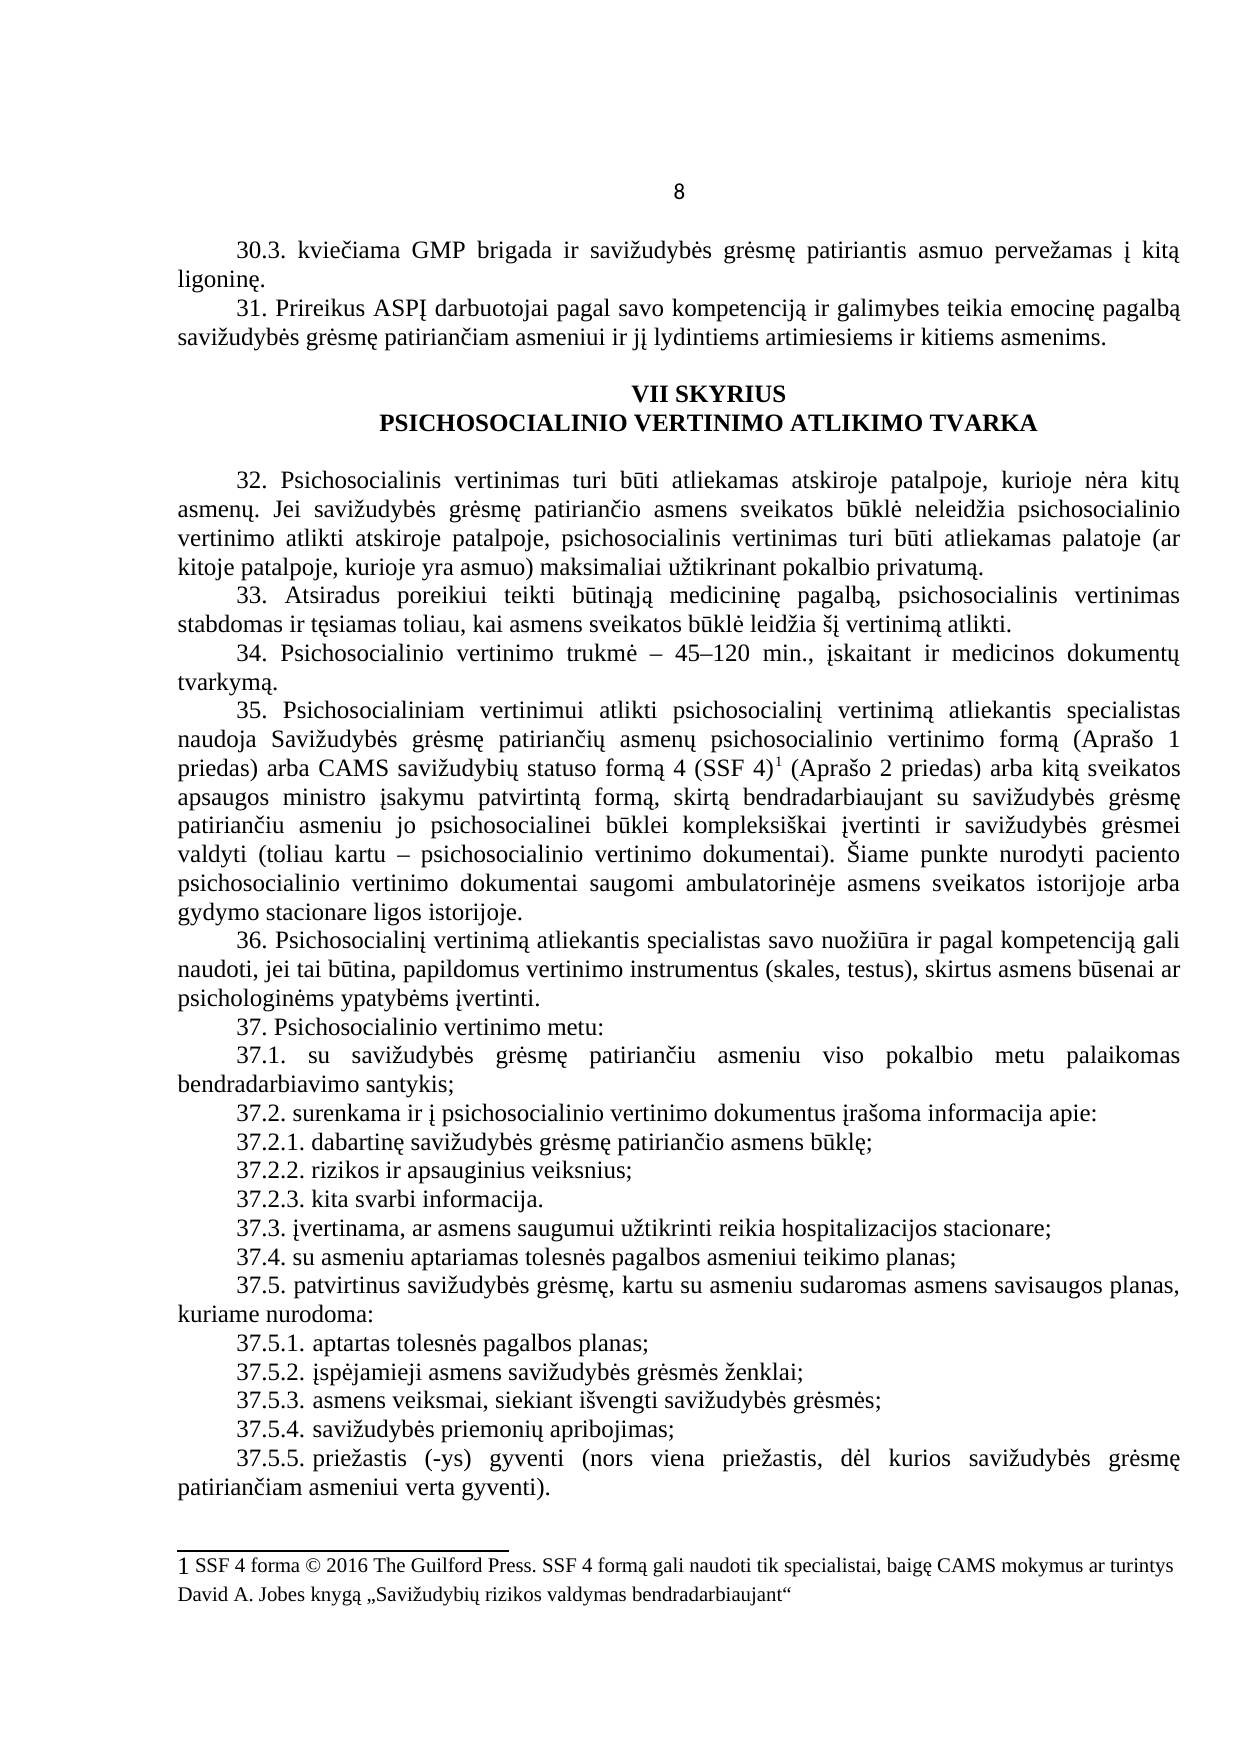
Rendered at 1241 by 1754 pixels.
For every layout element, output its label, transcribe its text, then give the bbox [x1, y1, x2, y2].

text 37.1. su savižudybės grėsmę patiriančiu asmeniu viso pokalbio metu palaikomas bendradarbiavimo santykis; [177, 1040, 1181, 1098]
text PSICHOSOCIALINIO VERTINIMO ATLIKIMO TVARKA [177, 408, 1181, 437]
text 31. Prireikus ASPĮ darbuotojai pagal savo kompetenciją ir galimybes teikia emocinę pagalbą savižudybės grėsmę patiriančiam asmeniui ir jį lydintiems artimiesiems ir kitiems asmenims. [177, 293, 1181, 350]
text 37.2.2. rizikos ir apsauginius veiksnius; [177, 1155, 1181, 1184]
text 37.5. patvirtinus savižudybės grėsmę, kartu su asmeniu sudaromas asmens savisaugos planas, kuriame nurodoma: [177, 1270, 1181, 1328]
text 34. Psichosocialinio vertinimo trukmė – 45–120 min., įskaitant ir medicinos dokumentų tvarkymą. [177, 638, 1181, 695]
text 37.3. įvertinama, ar asmens saugumui užtikrinti reikia hospitalizacijos stacionare; [177, 1213, 1181, 1242]
text 33. Atsiradus poreikiui teikti būtinąją medicininę pagalbą, psichosocialinis vertinimas stabdomas ir tęsiamas toliau, kai asmens sveikatos būklė leidžia šį vertinimą atlikti. [177, 580, 1181, 638]
text 35. Psichosocialiniam vertinimui atlikti psichosocialinį vertinimą atliekantis specialistas naudoja Savižudybės grėsmę patiriančių asmenų psichosocialinio vertinimo formą (Aprašo 1 priedas) arba CAMS savižudybių statuso formą 4 (SSF 4) (Aprašo 2 priedas) arba kitą sveikatos apsaugos ministro įsakymu patvirtintą formą, skirtą bendradarbiaujant su savižudybės grėsmę patiriančiu asmeniu jo psichosocialinei būklei kompleksiškai įvertinti ir savižudybės grėsmei valdyti (toliau kartu – psichosocialinio vertinimo dokumentai). Šiame punkte nurodyti paciento psichosocialinio vertinimo dokumentai saugomi ambulatorinėje asmens sveikatos istorijoje arba gydymo stacionare ligos istorijoje. [177, 695, 1181, 925]
text 37.5.1. aptartas tolesnės pagalbos planas; [177, 1328, 1181, 1357]
text 37.2.1. dabartinę savižudybės grėsmę patiriančio asmens būklę; [177, 1127, 1181, 1155]
text 37.5.3. asmens veiksmai, siekiant išvengti savižudybės grėsmės; [177, 1385, 1181, 1414]
text 37.2. surenkama ir į psichosocialinio vertinimo dokumentus įrašoma informacija apie: [177, 1098, 1181, 1127]
text 37.4. su asmeniu aptariamas tolesnės pagalbos asmeniui teikimo planas; [177, 1242, 1181, 1270]
text 37.5.2. įspėjamieji asmens savižudybės grėsmės ženklai; [177, 1357, 1181, 1385]
text 37. Psichosocialinio vertinimo metu: [177, 1012, 1181, 1040]
text VII SKYRIUS [177, 379, 1181, 408]
text 37.5.5. priežastis (-ys) gyventi (nors viena priežastis, dėl kurios savižudybės grėsmę patiriančiam asmeniui verta gyventi). [177, 1443, 1181, 1500]
text 32. Psichosocialinis vertinimas turi būti atliekamas atskiroje patalpoje, kurioje nėra kitų asmenų. Jei savižudybės grėsmę patiriančio asmens sveikatos būklė neleidžia psichosocialinio vertinimo atlikti atskiroje patalpoje, psichosocialinis vertinimas turi būti atliekamas palatoje (ar kitoje patalpoje, kurioje yra asmuo) maksimaliai užtikrinant pokalbio privatumą. [177, 465, 1181, 580]
text 30.3. kviečiama GMP brigada ir savižudybės grėsmę patiriantis asmuo pervežamas į kitą ligoninę. [177, 235, 1181, 293]
text 37.5.4. savižudybės priemonių apribojimas; [177, 1414, 1181, 1443]
text SSF 4 forma © 2016 The Guilford Press. SSF 4 formą gali naudoti tik specialistai, baigę CAMS mokymus ar turintys David A. Jobes knygą „Savižudybių rizikos valdymas bendradarbiaujant“ [177, 1551, 1181, 1606]
text 36. Psichosocialinį vertinimą atliekantis specialistas savo nuožiūra ir pagal kompetenciją gali naudoti, jei tai būtina, papildomus vertinimo instrumentus (skales, testus), skirtus asmens būsenai ar psichologinėms ypatybėms įvertinti. [177, 925, 1181, 1012]
text 37.2.3. kita svarbi informacija. [177, 1184, 1181, 1213]
